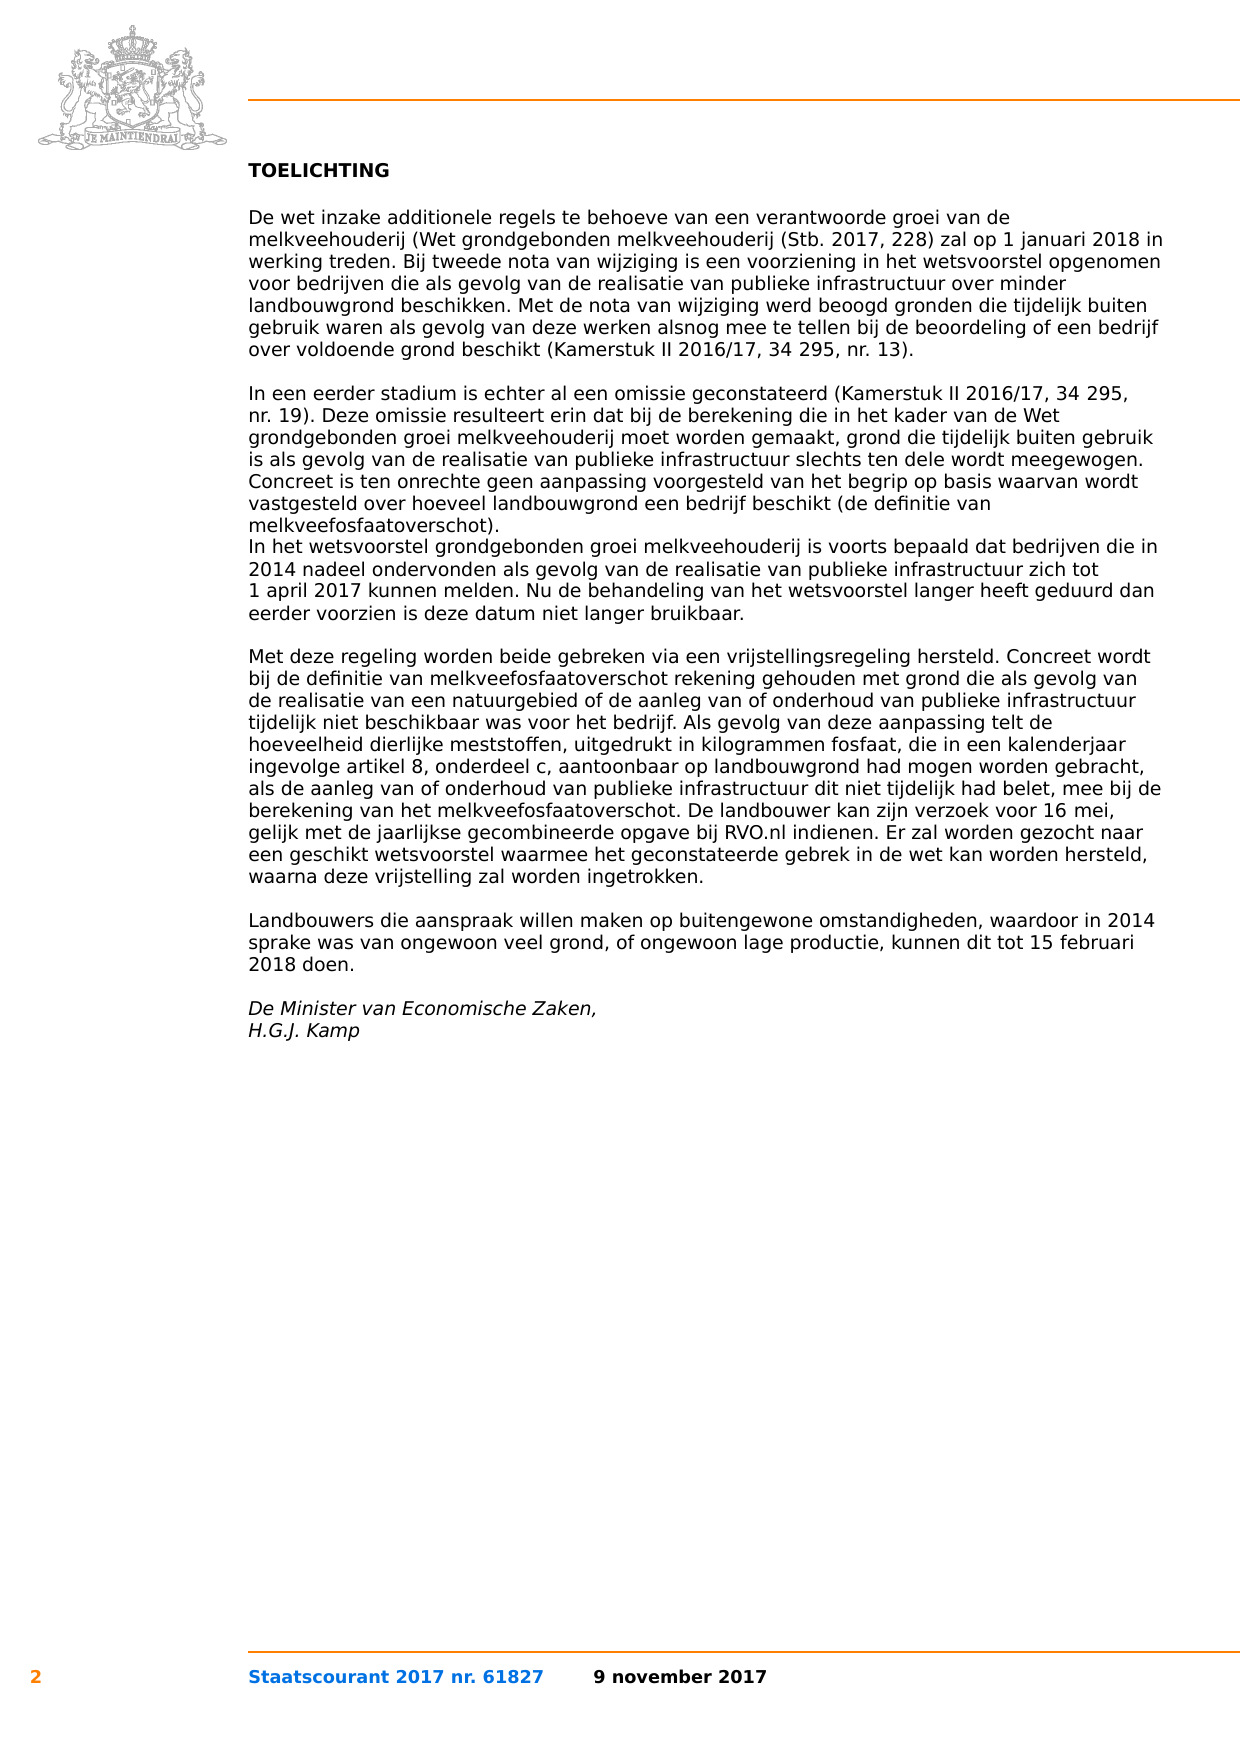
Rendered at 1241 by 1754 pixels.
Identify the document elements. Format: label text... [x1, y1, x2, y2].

subtitle TOELICHTING [248, 160, 1163, 182]
text De wet inzake additionele regels te behoeve van een verantwoorde groei van de melkveehouderij (Wet grondgebonden melkveehouderij (Stb. 2017, 228) zal op 1 januari 2018 in werking treden. Bij tweede nota van wijziging is een voorziening in het wetsvoorstel opgenomen voor bedrijven die als gevolg van de realisatie van publieke infrastructuur over minder landbouwgrond beschikken. Met de nota van wijziging werd beoogd gronden die tijdelijk buiten gebruik waren als gevolg van deze werken alsnog mee te tellen bij de beoordeling of een bedrijf over voldoende grond beschikt (Kamerstuk II 2016/17, 34 295, nr. 13). [248, 207, 1163, 361]
text De Minister van Economische Zaken, H.G.J. Kamp [248, 998, 1163, 1042]
picture [38, 25, 227, 150]
text In een eerder stadium is echter al een omissie geconstateerd (Kamerstuk II 2016/17, 34 295, nr. 19). Deze omissie resulteert erin dat bij de berekening die in het kader van de Wet grondgebonden groei melkveehouderij moet worden gemaakt, grond die tijdelijk buiten gebruik is als gevolg van de realisatie van publieke infrastructuur slechts ten dele wordt meegewogen. Concreet is ten onrechte geen aanpassing voorgesteld van het begrip op basis waarvan wordt vastgesteld over hoeveel landbouwgrond een bedrijf beschikt (de definitie van melkveefosfaatoverschot). [248, 383, 1163, 536]
text Met deze regeling worden beide gebreken via een vrijstellingsregeling hersteld. Concreet wordt bij de definitie van melkveefosfaatoverschot rekening gehouden met grond die als gevolg van de realisatie van een natuurgebied of de aanleg van of onderhoud van publieke infrastructuur tijdelijk niet beschikbaar was voor het bedrijf. Als gevolg van deze aanpassing telt de hoeveelheid dierlijke meststoffen, uitgedrukt in kilogrammen fosfaat, die in een kalenderjaar ingevolge artikel 8, onderdeel c, aantoonbaar op landbouwgrond had mogen worden gebracht, als de aanleg van of onderhoud van publieke infrastructuur dit niet tijdelijk had belet, mee bij de berekening van het melkveefosfaatoverschot. De landbouwer kan zijn verzoek voor 16 mei, gelijk met de jaarlijkse gecombineerde opgave bij RVO.nl indienen. Er zal worden gezocht naar een geschikt wetsvoorstel waarmee het geconstateerde gebrek in de wet kan worden hersteld, waarna deze vrijstelling zal worden ingetrokken. [248, 646, 1163, 888]
text Landbouwers die aanspraak willen maken op buitengewone omstandigheden, waardoor in 2014 sprake was van ongewoon veel grond, of ongewoon lage productie, kunnen dit tot 15 februari 2018 doen. [248, 910, 1163, 976]
text In het wetsvoorstel grondgebonden groei melkveehouderij is voorts bepaald dat bedrijven die in 2014 nadeel ondervonden als gevolg van de realisatie van publieke infrastructuur zich tot 1 april 2017 kunnen melden. Nu de behandeling van het wetsvoorstel langer heeft geduurd dan eerder voorzien is deze datum niet langer bruikbaar. [248, 536, 1163, 624]
